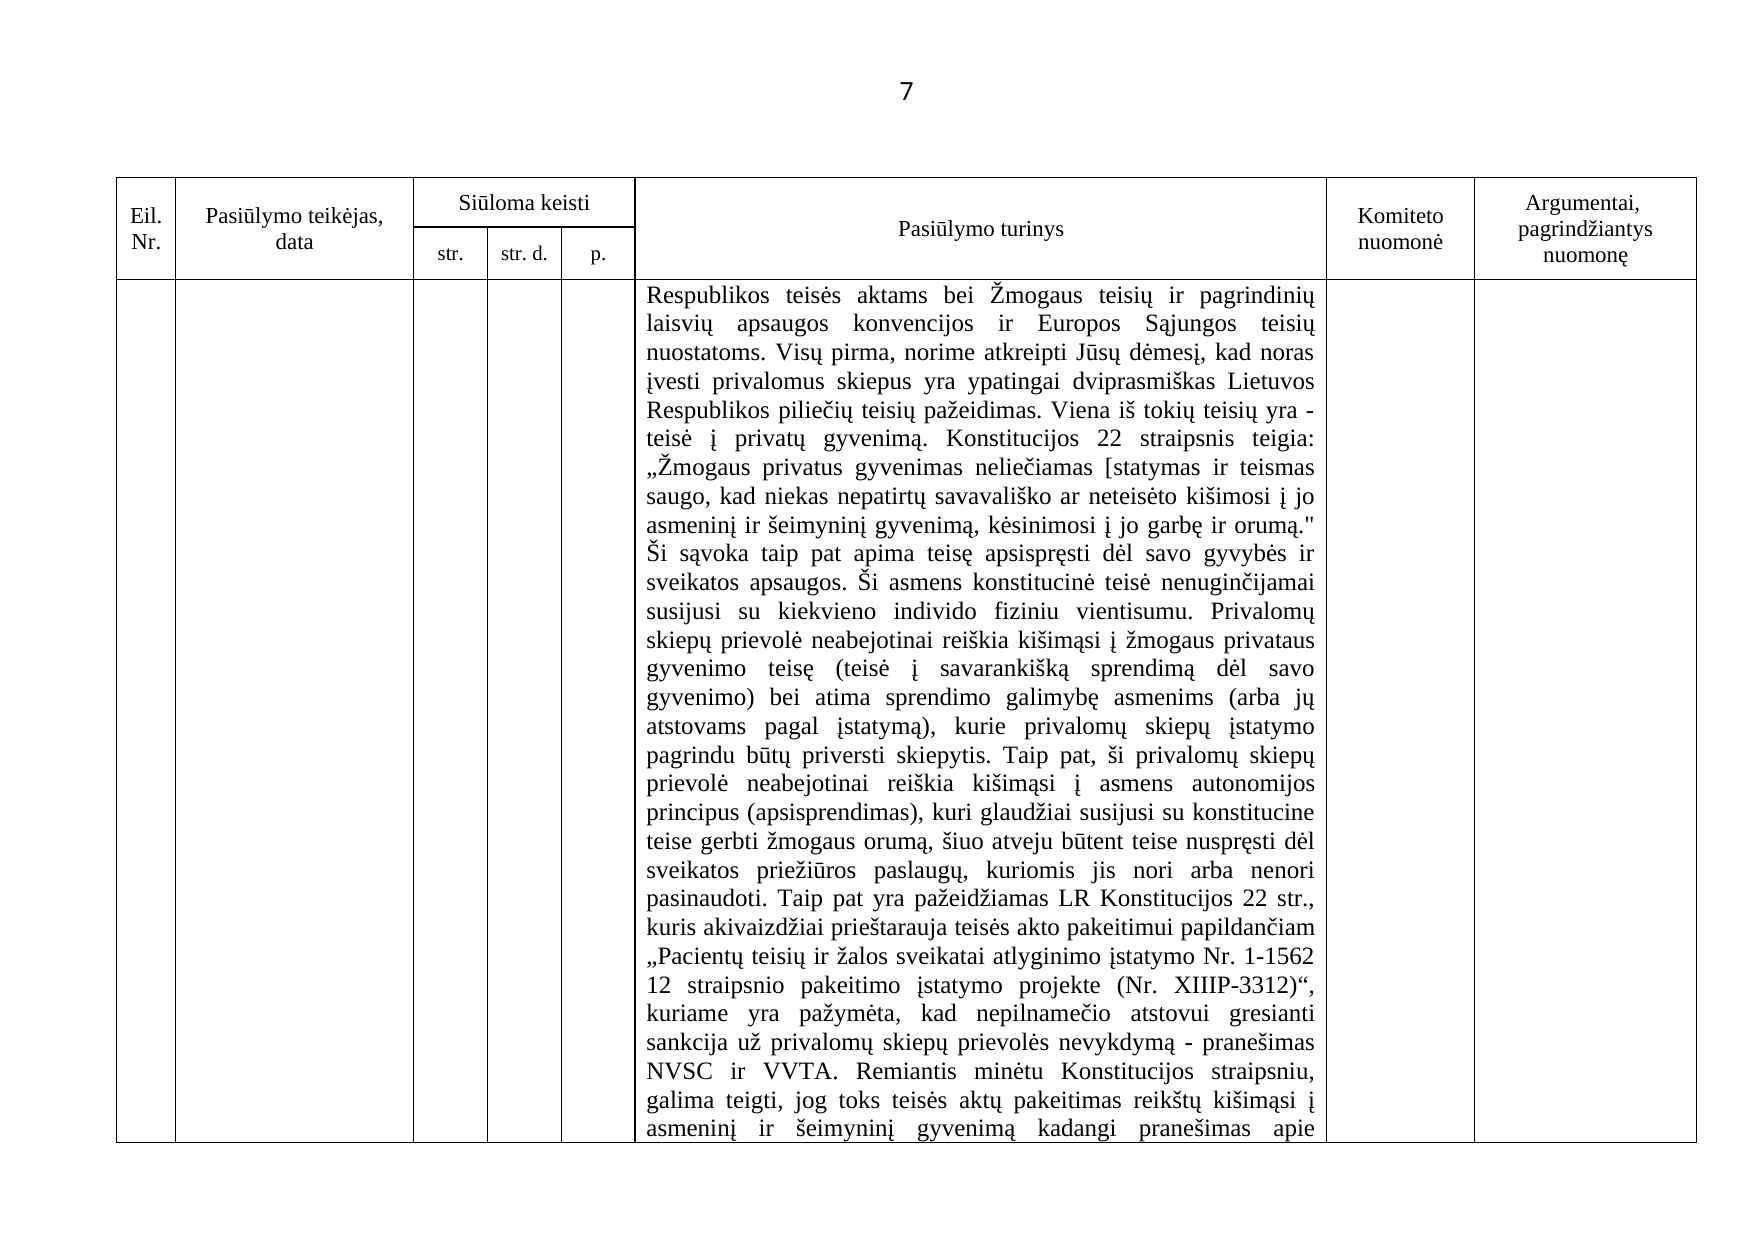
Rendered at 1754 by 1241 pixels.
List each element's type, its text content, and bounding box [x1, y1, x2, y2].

table_cell str. d. [488, 228, 561, 279]
table_header Eil. Nr. [117, 178, 175, 279]
table_header Komiteto nuomonė [1327, 178, 1474, 279]
table_cell [488, 280, 561, 1142]
table_cell [1475, 280, 1696, 1142]
table_cell [414, 280, 487, 1142]
table_header Argumentai, pagrindžiantys nuomonę [1475, 178, 1696, 279]
table_cell p. [562, 228, 634, 279]
table_cell [117, 280, 175, 1142]
table_cell [562, 280, 634, 1142]
table_header Pasiūlymo teikėjas, data [176, 178, 413, 279]
table_cell [176, 280, 413, 1142]
table_header Siūloma keisti [414, 178, 634, 226]
table_cell Respublikos teisės aktams bei Žmogaus teisių ir pagrindinių laisvių apsaugos konvencijos ir Europos Sąjungos teisių nuostatoms. Visų pirma, norime atkreipti Jūsų dėmesį, kad noras įvesti privalomus skiepus yra ypatingai dviprasmiškas Lietuvos Respublikos piliečių teisių pažeidimas. Viena iš tokių teisių yra - teisė į privatų gyvenimą. Konstitucijos 22 straipsnis teigia: „Žmogaus privatus gyvenimas neliečiamas [statymas ir teismas saugo, kad niekas nepatirtų savavališko ar neteisėto kišimosi į jo asmeninį ir šeimyninį gyvenimą, kėsinimosi į jo garbę ir orumą." Ši sąvoka taip pat apima teisę apsispręsti dėl savo gyvybės ir sveikatos apsaugos. Ši asmens konstitucinė teisė nenuginčijamai susijusi su kiekvieno individo fiziniu vientisumu. Privalomų skiepų prievolė neabejotinai reiškia kišimąsi į žmogaus privataus gyvenimo teisę (teisė į savarankišką sprendimą dėl savo gyvenimo) bei atima sprendimo galimybę asmenims (arba jų atstovams pagal įstatymą), kurie privalomų skiepų įstatymo pagrindu būtų priversti skiepytis. Taip pat, ši privalomų skiepų prievolė neabejotinai reiškia kišimąsi į asmens autonomijos principus (apsisprendimas), kuri glaudžiai susijusi su konstitucine teise gerbti žmogaus orumą, šiuo atveju būtent teise nuspręsti dėl sveikatos priežiūros paslaugų, kuriomis jis nori arba nenori pasinaudoti. Taip pat yra pažeidžiamas LR Konstitucijos 22 str., kuris akivaizdžiai prieštarauja teisės akto pakeitimui papildančiam „Pacientų teisių ir žalos sveikatai atlyginimo įstatymo Nr. 1-1562 12 straipsnio pakeitimo įstatymo projekte (Nr. XIIIP-3312)“, kuriame yra pažymėta, kad nepilnamečio atstovui gresianti sankcija už privalomų skiepų prievolės nevykdymą - pranešimas NVSC ir VVTA. Remiantis minėtu Konstitucijos straipsniu, galima teigti, jog toks teisės aktų pakeitimas reikštų kišimąsi į asmeninį ir šeimyninį gyvenimą kadangi pranešimas apie [636, 280, 1326, 1142]
table_header Pasiūlymo turinys [636, 178, 1326, 279]
table_cell [1327, 280, 1474, 1142]
table_cell str. [414, 228, 487, 279]
